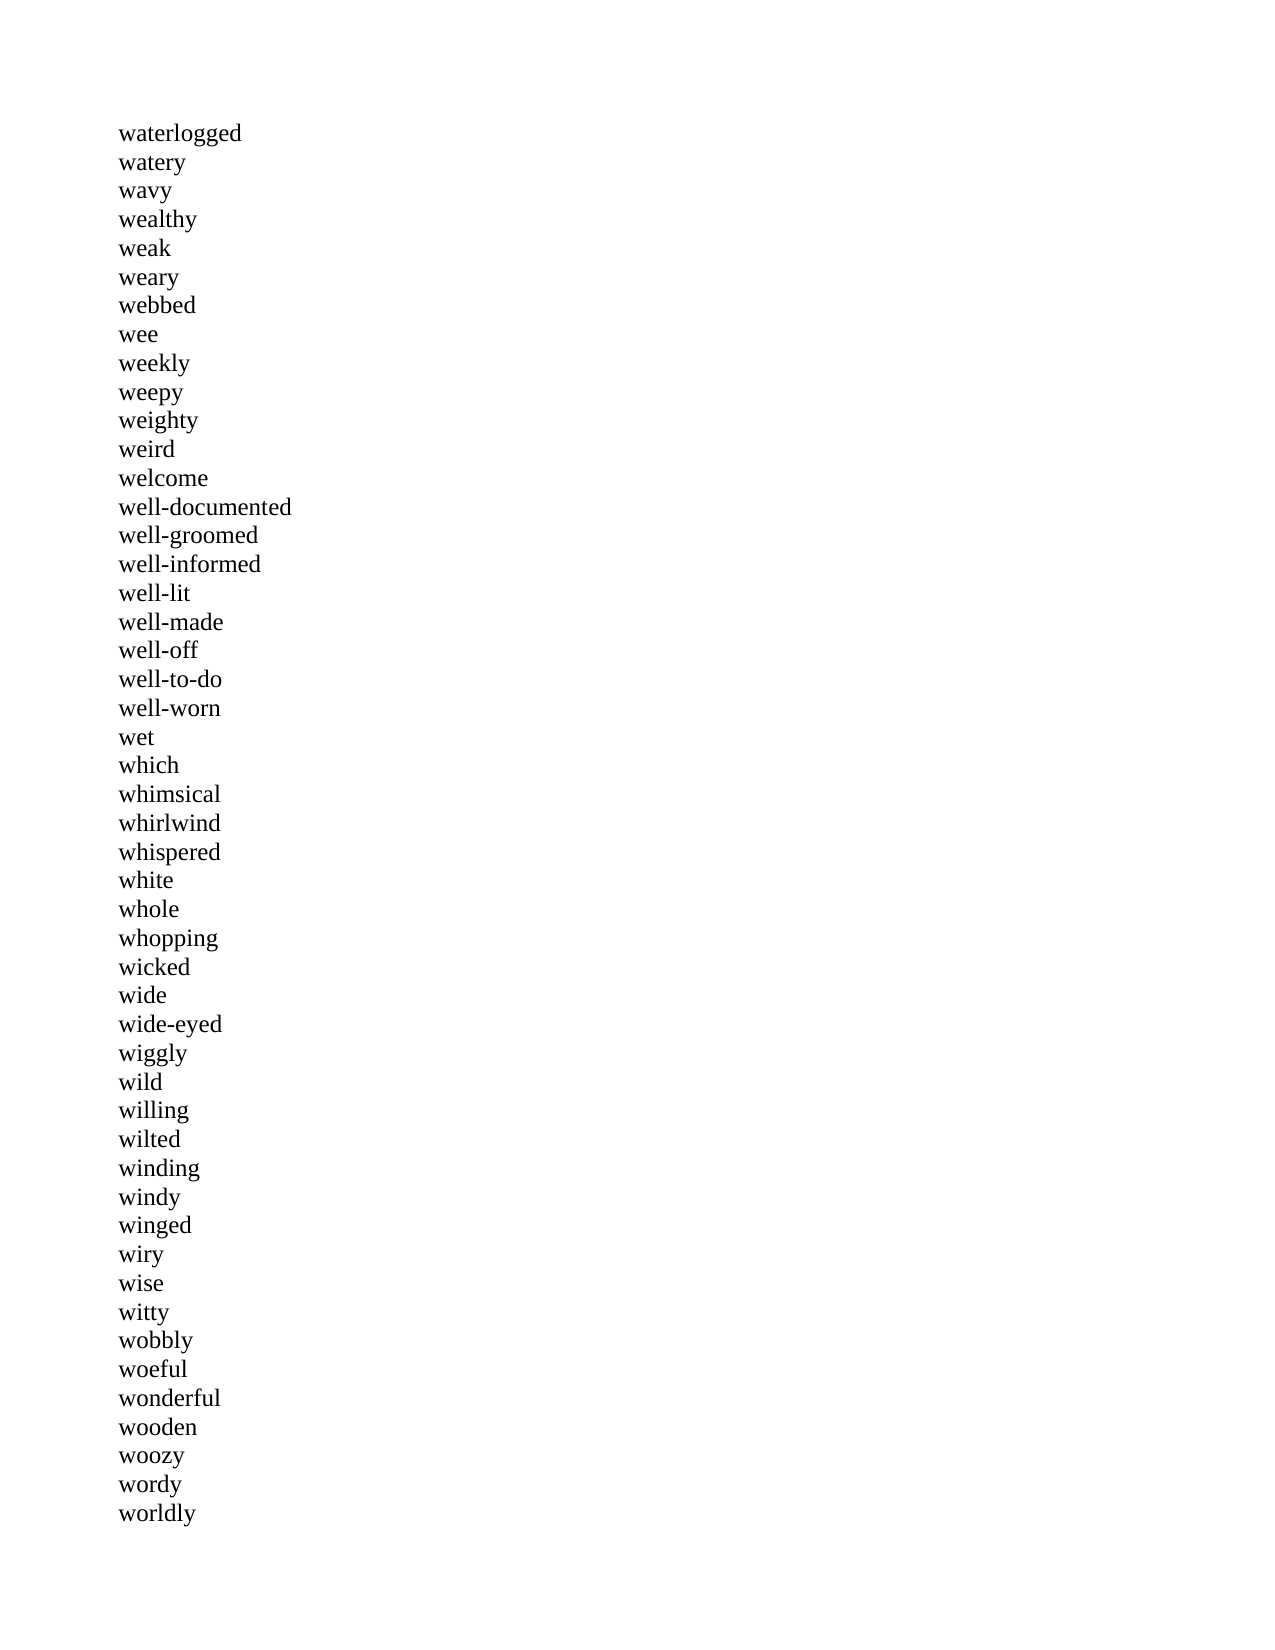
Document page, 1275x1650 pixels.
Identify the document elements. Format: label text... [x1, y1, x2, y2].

text weird [118, 434, 1157, 463]
text weepy [118, 377, 1157, 406]
text wordy [118, 1469, 1157, 1498]
text weary [118, 262, 1157, 291]
text witty [118, 1297, 1157, 1326]
text worldly [118, 1498, 1157, 1527]
text whole [118, 894, 1157, 923]
text whimsical [118, 779, 1157, 808]
text wooden [118, 1412, 1157, 1441]
text well-made [118, 607, 1157, 636]
text woeful [118, 1354, 1157, 1383]
text which [118, 751, 1157, 779]
text well-informed [118, 549, 1157, 578]
text well-worn [118, 693, 1157, 722]
text well-lit [118, 578, 1157, 607]
text whispered [118, 837, 1157, 866]
text winding [118, 1153, 1157, 1182]
text wild [118, 1067, 1157, 1096]
text wide [118, 981, 1157, 1009]
text wide-eyed [118, 1009, 1157, 1038]
text wee [118, 319, 1157, 348]
text windy [118, 1182, 1157, 1211]
text wet [118, 722, 1157, 751]
text wiry [118, 1239, 1157, 1268]
text webbed [118, 291, 1157, 319]
text woozy [118, 1441, 1157, 1469]
text white [118, 866, 1157, 894]
text weekly [118, 348, 1157, 377]
text weighty [118, 406, 1157, 434]
text wobbly [118, 1326, 1157, 1354]
text willing [118, 1096, 1157, 1124]
text well-to-do [118, 664, 1157, 693]
text wonderful [118, 1383, 1157, 1412]
text well-off [118, 636, 1157, 664]
text well-documented [118, 492, 1157, 521]
text wavy [118, 176, 1157, 204]
text whopping [118, 923, 1157, 952]
text wicked [118, 952, 1157, 981]
text wiggly [118, 1038, 1157, 1067]
text winged [118, 1211, 1157, 1239]
text well-groomed [118, 521, 1157, 549]
text waterlogged [118, 118, 1157, 147]
text weak [118, 233, 1157, 262]
text wise [118, 1268, 1157, 1297]
text whirlwind [118, 808, 1157, 837]
text wealthy [118, 204, 1157, 233]
text wilted [118, 1124, 1157, 1153]
text welcome [118, 463, 1157, 492]
text watery [118, 147, 1157, 176]
